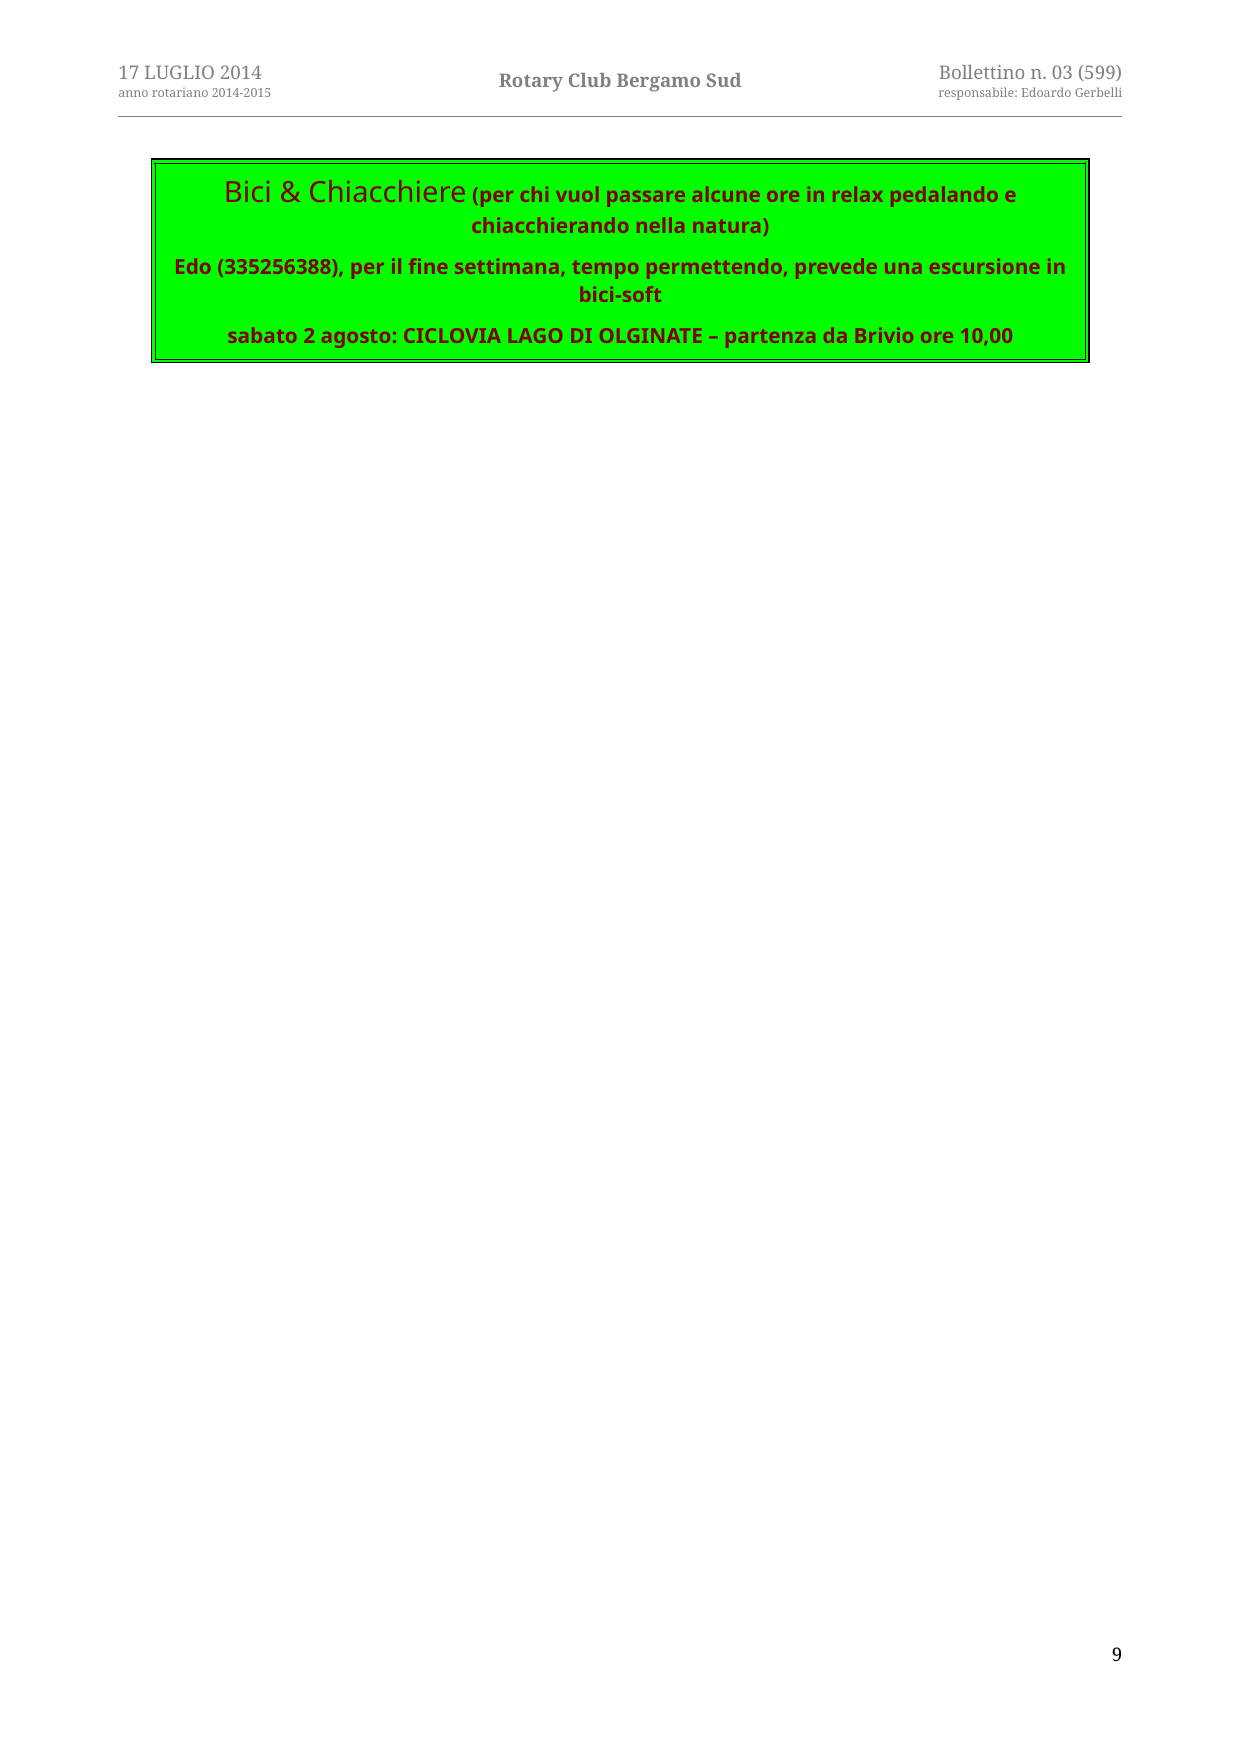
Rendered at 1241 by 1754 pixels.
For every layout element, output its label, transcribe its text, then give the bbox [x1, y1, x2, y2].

text Edo (335256388), per il fine settimana, tempo permettendo, prevede una escursione in bici-soft [164, 252, 1076, 309]
text sabato 2 agosto: CICLOVIA LAGO DI OLGINATE – partenza da Brivio ore 10,00 [164, 321, 1076, 350]
text Bici & Chiacchiere (per chi vuol passare alcune ore in relax pedalando e chiacchierando nella natura) [164, 171, 1076, 239]
